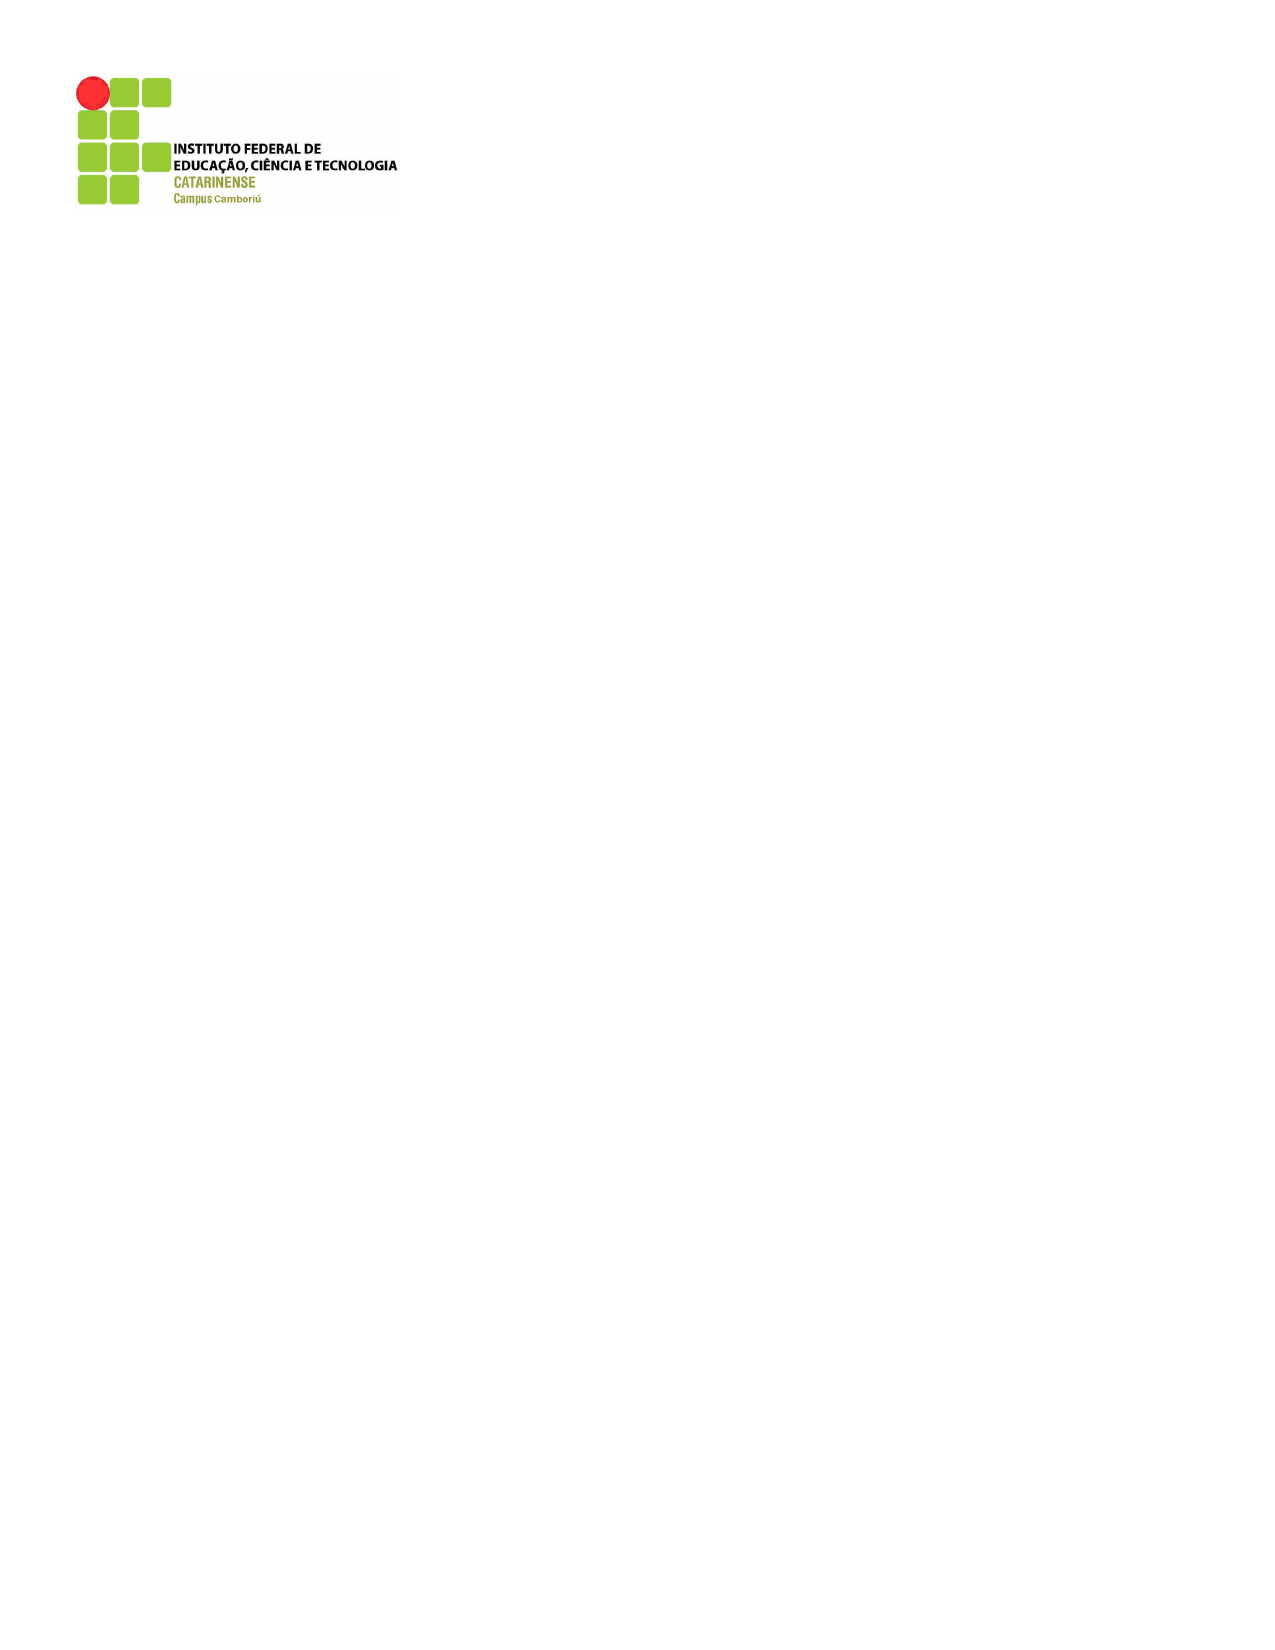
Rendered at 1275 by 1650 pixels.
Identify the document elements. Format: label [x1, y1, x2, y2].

picture [73, 75, 402, 214]
